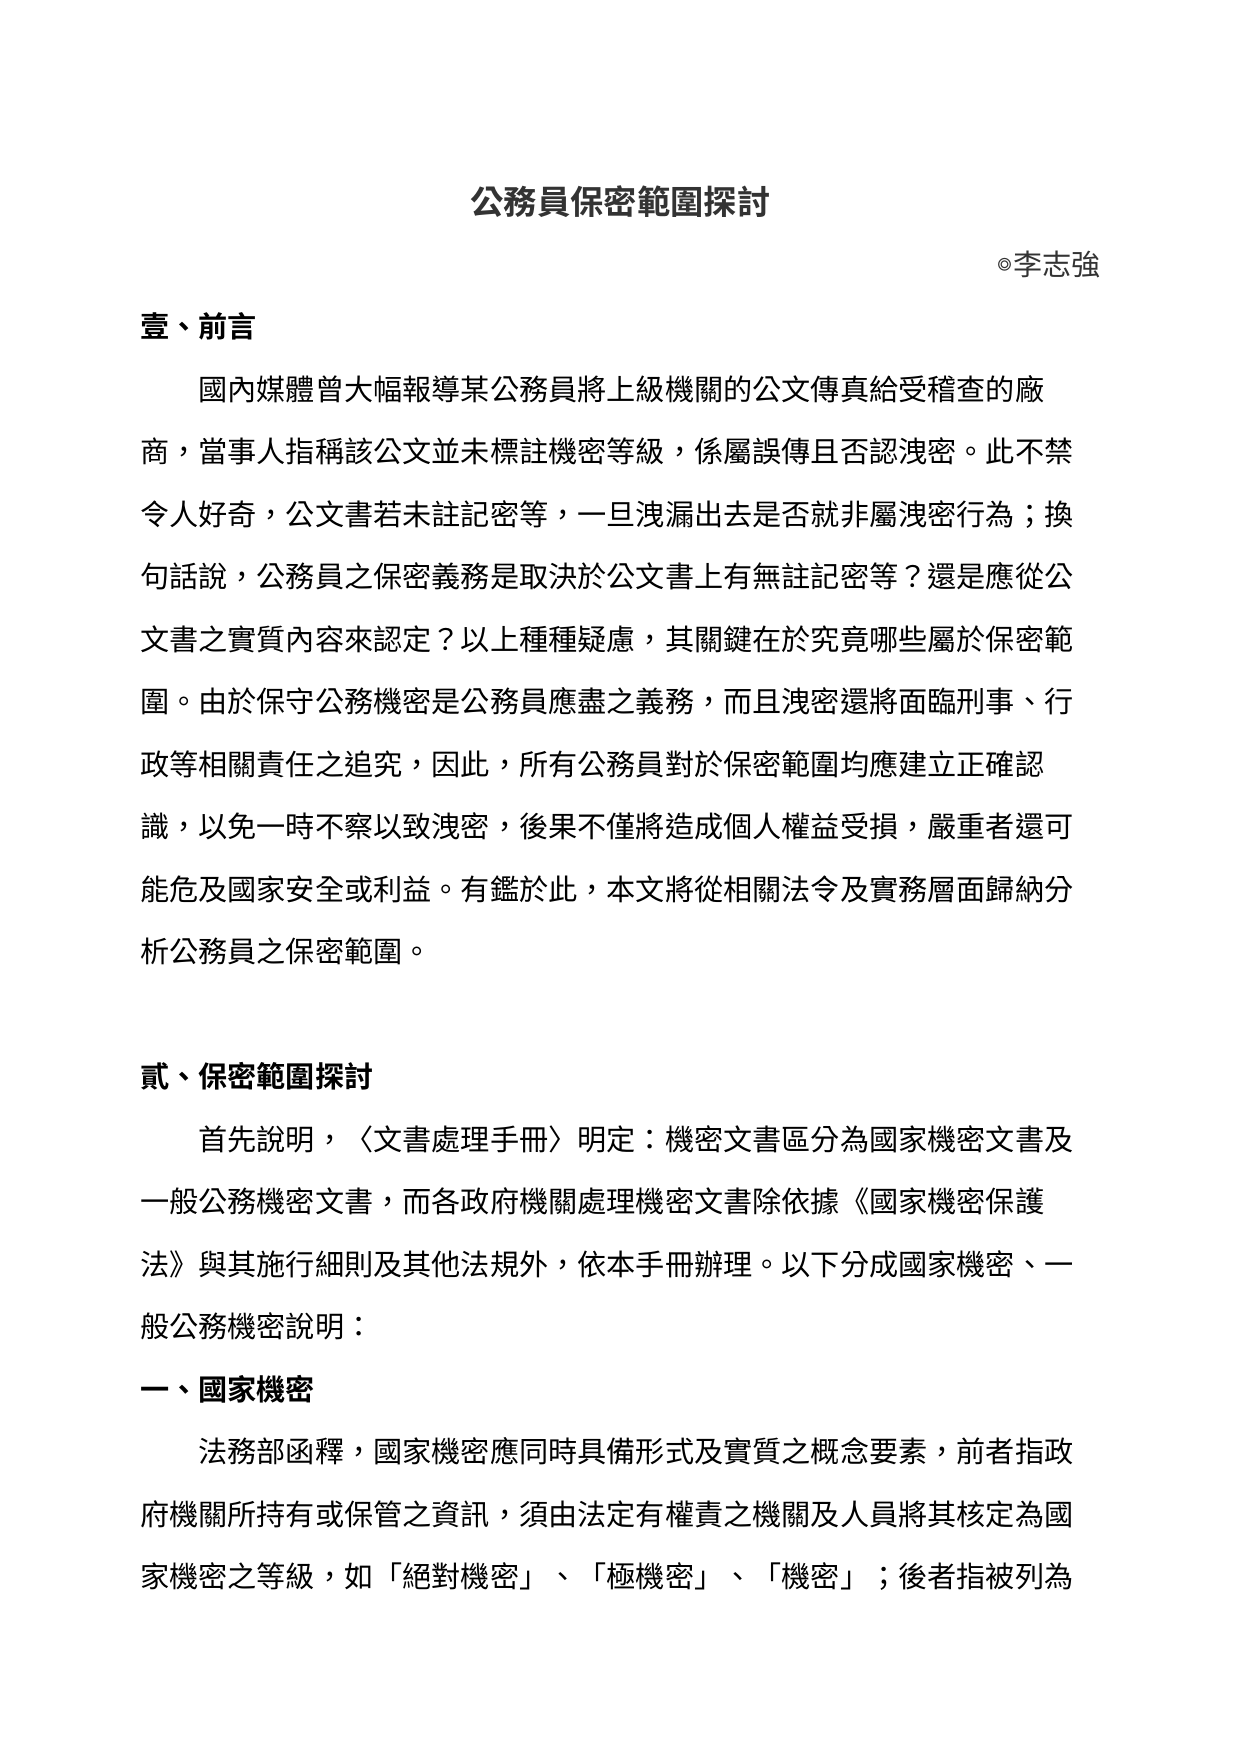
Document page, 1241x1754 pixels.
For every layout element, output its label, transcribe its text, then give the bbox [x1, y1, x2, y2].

table_header 公務員保密範圍探討 ◎李志強 壹、前言 國內媒體曾大幅報導某公務員將上級機關的公文傳真給受稽查的廠商，當事人指稱該公文並未標註機密等級，係屬誤傳且否認洩密。此不禁令人好奇，公文書若未註記密等，一旦洩漏出去是否就非屬洩密行為；換句話說，公務員之保密義務是取決於公文書上有無註記密等？還是應從公文書之實質內容來認定？以上種種疑慮，其關鍵在於究竟哪些屬於保密範圍。由於保守公務機密是公務員應盡之義務，而且洩密還將面臨刑事、行政等相關責任之追究，因此，所有公務員對於保密範圍均應建立正確認識，以免一時不察以致洩密，後果不僅將造成個人權益受損，嚴重者還可能危及國家安全或利益。有鑑於此，本文將從相關法令及實務層面歸納分析公務員之保密範圍。 貳、保密範圍探討 首先說明，〈文書處理手冊〉明定：機密文書區分為國家機密文書及一般公務機密文書，而各政府機關處理機密文書除依據《國家機密保護法》與其施行細則及其他法規外，依本手冊辦理。以下分成國家機密、一般公務機密說明： 一、國家機密 法務部函釋，國家機密應同時具備形式及實質之概念要素，前者指政府機關所持有或保管之資訊，須由法定有權責之機關及人員將其核定為國家機密之等級，如「絕對機密」、「極機密」、「機密」；後者指被列為 [140, 158, 1101, 1596]
